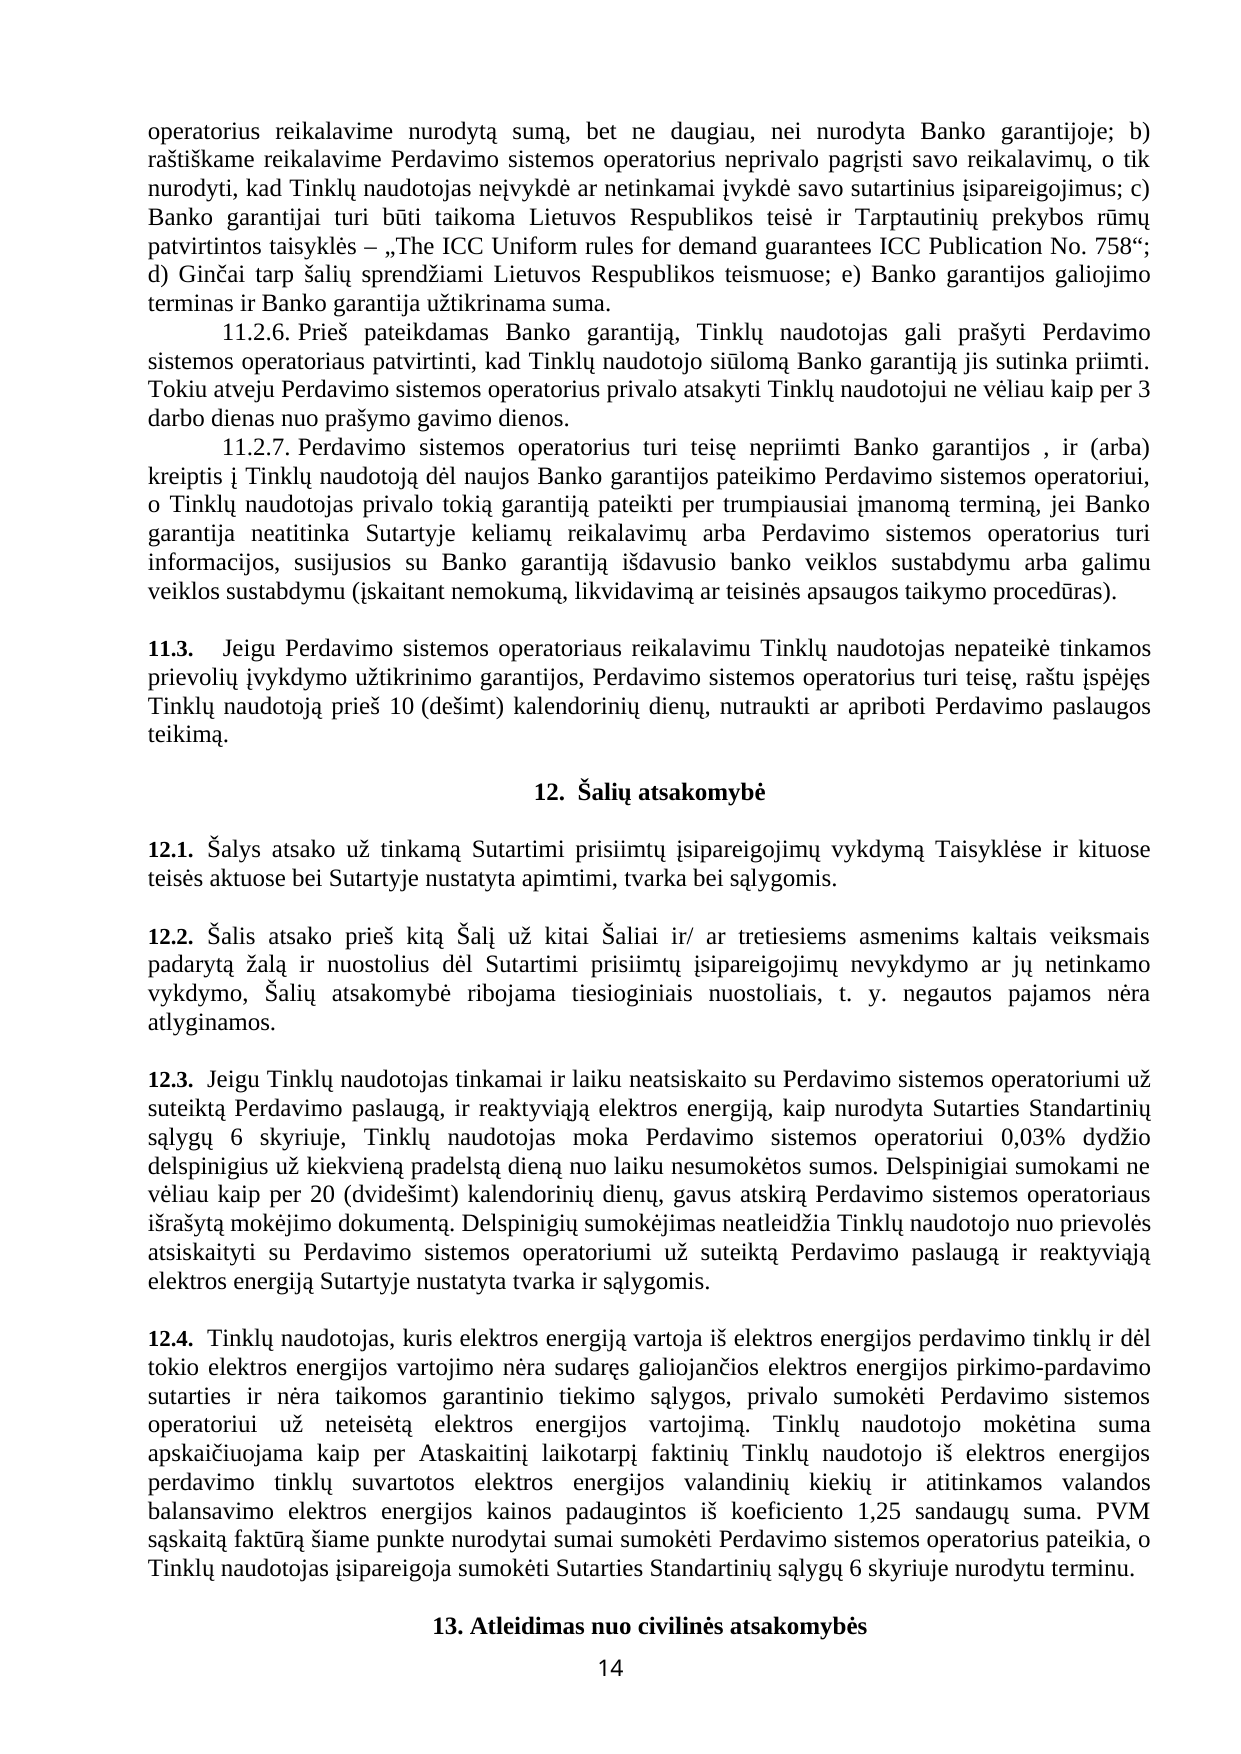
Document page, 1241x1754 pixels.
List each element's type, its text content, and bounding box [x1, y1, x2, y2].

text operatorius reikalavime nurodytą sumą, bet ne daugiau, nei nurodyta Banko garantijoje; b) raštiškame reikalavime Perdavimo sistemos operatorius neprivalo pagrįsti savo reikalavimų, o tik nurodyti, kad Tinklų naudotojas neįvykdė ar netinkamai įvykdė savo sutartinius įsipareigojimus; c) Banko garantijai turi būti taikoma Lietuvos Respublikos teisė ir Tarptautinių prekybos rūmų patvirtintos taisyklės – „The ICC Uniform rules for demand guarantees ICC Publication No. 758“; d) Ginčai tarp šalių sprendžiami Lietuvos Respublikos teismuose; e) Banko garantijos galiojimo terminas ir Banko garantija užtikrinama suma. [148, 116, 1152, 317]
text 12.1. Šalys atsako už tinkamą Sutartimi prisiimtų įsipareigojimų vykdymą Taisyklėse ir kituose teisės aktuose bei Sutartyje nustatyta apimtimi, tvarka bei sąlygomis. [148, 834, 1152, 892]
text 12.3. Jeigu Tinklų naudotojas tinkamai ir laiku neatsiskaito su Perdavimo sistemos operatoriumi už suteiktą Perdavimo paslaugą, ir reaktyviąją elektros energiją, kaip nurodyta Sutarties Standartinių sąlygų 6 skyriuje, Tinklų naudotojas moka Perdavimo sistemos operatoriui 0,03% dydžio delspinigius už kiekvieną pradelstą dieną nuo laiku nesumokėtos sumos. Delspinigiai sumokami ne vėliau kaip per 20 (dvidešimt) kalendorinių dienų, gavus atskirą Perdavimo sistemos operatoriaus išrašytą mokėjimo dokumentą. Delspinigių sumokėjimas neatleidžia Tinklų naudotojo nuo prievolės atsiskaityti su Perdavimo sistemos operatoriumi už suteiktą Perdavimo paslaugą ir reaktyviąją elektros energiją Sutartyje nustatyta tvarka ir sąlygomis. [148, 1064, 1152, 1294]
text 11.2.6. Prieš pateikdamas Banko garantiją, Tinklų naudotojas gali prašyti Perdavimo sistemos operatoriaus patvirtinti, kad Tinklų naudotojo siūlomą Banko garantiją jis sutinka priimti. Tokiu atveju Perdavimo sistemos operatorius privalo atsakyti Tinklų naudotojui ne vėliau kaip per 3 darbo dienas nuo prašymo gavimo dienos. [148, 317, 1152, 432]
text 12. Šalių atsakomybė [148, 777, 1152, 806]
text 11.2.7. Perdavimo sistemos operatorius turi teisę nepriimti Banko garantijos , ir (arba) kreiptis į Tinklų naudotoją dėl naujos Banko garantijos pateikimo Perdavimo sistemos operatoriui, o Tinklų naudotojas privalo tokią garantiją pateikti per trumpiausiai įmanomą terminą, jei Banko garantija neatitinka Sutartyje keliamų reikalavimų arba Perdavimo sistemos operatorius turi informacijos, susijusios su Banko garantiją išdavusio banko veiklos sustabdymu arba galimu veiklos sustabdymu (įskaitant nemokumą, likvidavimą ar teisinės apsaugos taikymo procedūras). [148, 432, 1152, 604]
text 12.4. Tinklų naudotojas, kuris elektros energiją vartoja iš elektros energijos perdavimo tinklų ir dėl tokio elektros energijos vartojimo nėra sudaręs galiojančios elektros energijos pirkimo-pardavimo sutarties ir nėra taikomos garantinio tiekimo sąlygos, privalo sumokėti Perdavimo sistemos operatoriui už neteisėtą elektros energijos vartojimą. Tinklų naudotojo mokėtina suma apskaičiuojama kaip per Ataskaitinį laikotarpį faktinių Tinklų naudotojo iš elektros energijos perdavimo tinklų suvartotos elektros energijos valandinių kiekių ir atitinkamos valandos balansavimo elektros energijos kainos padaugintos iš koeficiento 1,25 sandaugų suma. PVM sąskaitą faktūrą šiame punkte nurodytai sumai sumokėti Perdavimo sistemos operatorius pateikia, o Tinklų naudotojas įsipareigoja sumokėti Sutarties Standartinių sąlygų 6 skyriuje nurodytu terminu. [148, 1323, 1152, 1582]
text 12.2. Šalis atsako prieš kitą Šalį už kitai Šaliai ir/ ar tretiesiems asmenims kaltais veiksmais padarytą žalą ir nuostolius dėl Sutartimi prisiimtų įsipareigojimų nevykdymo ar jų netinkamo vykdymo, Šalių atsakomybė ribojama tiesioginiais nuostoliais, t. y. negautos pajamos nėra atlyginamos. [148, 921, 1152, 1036]
text 11.3. Jeigu Perdavimo sistemos operatoriaus reikalavimu Tinklų naudotojas nepateikė tinkamos prievolių įvykdymo užtikrinimo garantijos, Perdavimo sistemos operatorius turi teisę, raštu įspėjęs Tinklų naudotoją prieš 10 (dešimt) kalendorinių dienų, nutraukti ar apriboti Perdavimo paslaugos teikimą. [148, 633, 1152, 748]
text 13. Atleidimas nuo civilinės atsakomybės [148, 1611, 1152, 1639]
